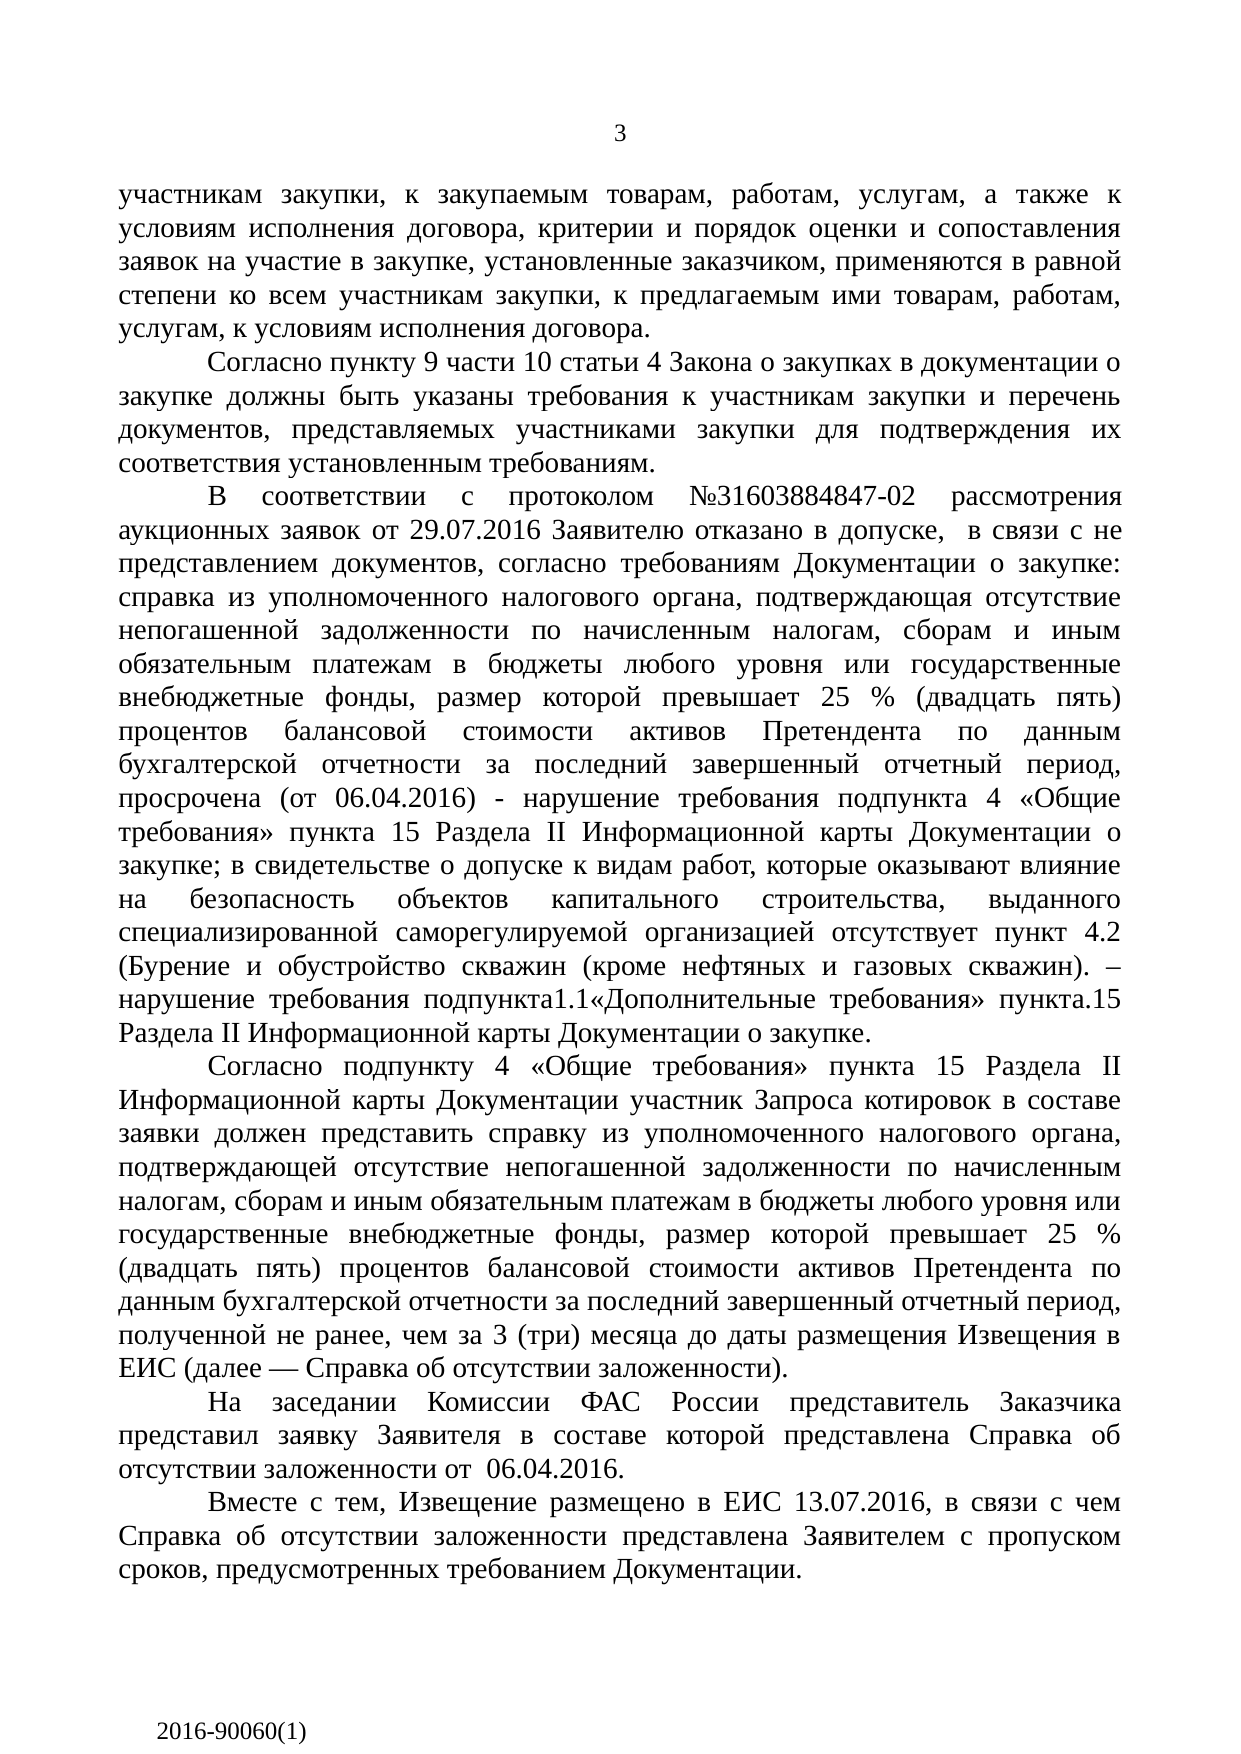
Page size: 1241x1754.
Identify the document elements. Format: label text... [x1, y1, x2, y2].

text В соответствии с протоколом №31603884847-02 рассмотрения аукционных заявок от 29.07.2016 Заявителю отказано в допуске, в связи с не представлением документов, согласно требованиям Документации о закупке: справка из уполномоченного налогового органа, подтверждающая отсутствие непогашенной задолженности по начисленным налогам, сборам и иным обязательным платежам в бюджеты любого уровня или государственные внебюджетные фонды, размер которой превышает 25 % (двадцать пять) процентов балансовой стоимости активов Претендента по данным бухгалтерской отчетности за последний завершенный отчетный период, просрочена (от 06.04.2016) - нарушение требования подпункта 4 «Общие требования» пункта 15 Раздела II Информационной карты Документации о закупке; в свидетельстве о допуске к видам работ, которые оказывают влияние на безопасность объектов капитального строительства, выданного специализированной саморегулируемой организацией отсутствует пункт 4.2 (Бурение и обустройство скважин (кроме нефтяных и газовых скважин). – нарушение требования подпункта1.1«Дополнительные требования» пункта.15 Раздела II Информационной карты Документации о закупке. [118, 478, 1122, 1048]
text На заседании Комиссии ФАС России представитель Заказчика представил заявку Заявителя в составе которой представлена Справка об отсутствии заложенности от 06.04.2016. [118, 1384, 1122, 1484]
text участникам закупки, к закупаемым товарам, работам, услугам, а также к условиям исполнения договора, критерии и порядок оценки и сопоставления заявок на участие в закупке, установленные заказчиком, применяются в равной степени ко всем участникам закупки, к предлагаемым ими товарам, работам, услугам, к условиям исполнения договора. [118, 176, 1122, 344]
text Вместе с тем, Извещение размещено в ЕИС 13.07.2016, в связи с чем Справка об отсутствии заложенности представлена Заявителем с пропуском сроков, предусмотренных требованием Документации. [118, 1484, 1122, 1585]
text Согласно подпункту 4 «Общие требования» пункта 15 Раздела II Информационной карты Документации участник Запроса котировок в составе заявки должен представить справку из уполномоченного налогового органа, подтверждающей отсутствие непогашенной задолженности по начисленным налогам, сборам и иным обязательным платежам в бюджеты любого уровня или государственные внебюджетные фонды, размер которой превышает 25 % (двадцать пять) процентов балансовой стоимости активов Претендента по данным бухгалтерской отчетности за последний завершенный отчетный период, полученной не ранее, чем за 3 (три) месяца до даты размещения Извещения в ЕИС (далее — Справка об отсутствии заложенности). [118, 1048, 1122, 1384]
text Согласно пункту 9 части 10 статьи 4 Закона о закупках в документации о закупке должны быть указаны требования к участникам закупки и перечень документов, представляемых участниками закупки для подтверждения их соответствия установленным требованиям. [118, 344, 1122, 478]
